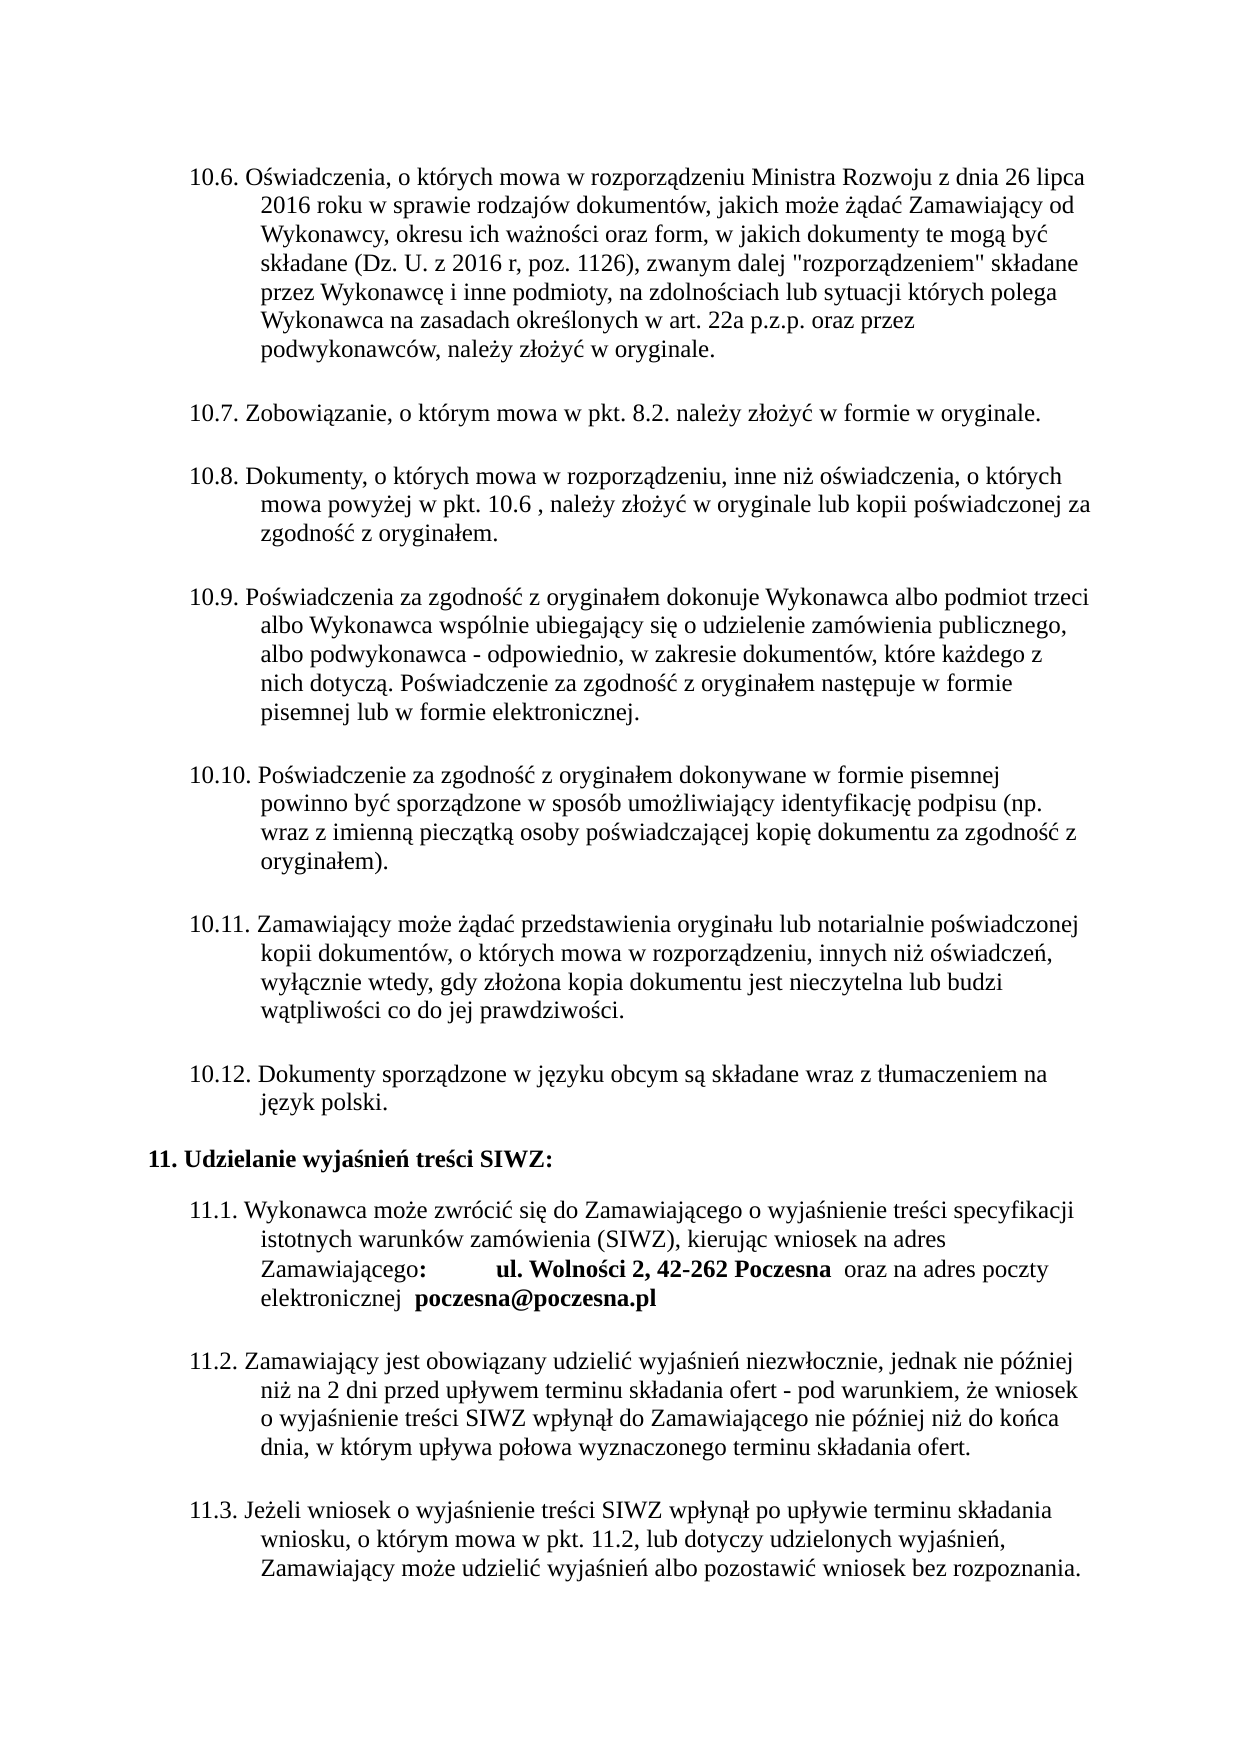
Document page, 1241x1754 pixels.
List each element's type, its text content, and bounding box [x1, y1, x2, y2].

table_cell 11.3. Jeżeli wniosek o wyjaśnienie treści SIWZ wpłynął po upływie terminu składania wniosku, o którym mowa w pkt. 11.2, lub dotyczy udzielonych wyjaśnień, Zamawiający może udzielić wyjaśnień albo pozostawić wniosek bez rozpoznania. [140, 1481, 1099, 1602]
table_cell 10.12. Dokumenty sporządzone w języku obcym są składane wraz z tłumaczeniem na język polski. [140, 1045, 1099, 1136]
table_cell 11. Udzielanie wyjaśnień treści SIWZ: [140, 1136, 1099, 1181]
table_cell 10.10. Poświadczenie za zgodność z oryginałem dokonywane w formie pisemnej powinno być sporządzone w sposób umożliwiający identyfikację podpisu (np. wraz z imienną pieczątką osoby poświadczającej kopię dokumentu za zgodność z oryginałem). [140, 746, 1099, 895]
table_cell 10.6. Oświadczenia, o których mowa w rozporządzeniu Ministra Rozwoju z dnia 26 lipca 2016 roku w sprawie rodzajów dokumentów, jakich może żądać Zamawiający od Wykonawcy, okresu ich ważności oraz form, w jakich dokumenty te mogą być składane (Dz. U. z 2016 r, poz. 1126), zwanym dalej "rozporządzeniem" składane przez Wykonawcę i inne podmioty, na zdolnościach lub sytuacji których polega Wykonawca na zasadach określonych w art. 22a p.z.p. oraz przez podwykonawców, należy złożyć w oryginale. [140, 148, 1099, 383]
table_cell 10.9. Poświadczenia za zgodność z oryginałem dokonuje Wykonawca albo podmiot trzeci albo Wykonawca wspólnie ubiegający się o udzielenie zamówienia publicznego, albo podwykonawca - odpowiednio, w zakresie dokumentów, które każdego z nich dotyczą. Poświadczenie za zgodność z oryginałem następuje w formie pisemnej lub w formie elektronicznej. [140, 567, 1099, 746]
table_cell 10.8. Dokumenty, o których mowa w rozporządzeniu, inne niż oświadczenia, o których mowa powyżej w pkt. 10.6 , należy złożyć w oryginale lub kopii poświadczonej za zgodność z oryginałem. [140, 447, 1099, 567]
table_cell 10.11. Zamawiający może żądać przedstawienia oryginału lub notarialnie poświadczonej kopii dokumentów, o których mowa w rozporządzeniu, innych niż oświadczeń, wyłącznie wtedy, gdy złożona kopia dokumentu jest nieczytelna lub budzi wątpliwości co do jej prawdziwości. [140, 895, 1099, 1044]
table_cell 11.2. Zamawiający jest obowiązany udzielić wyjaśnień niezwłocznie, jednak nie później niż na 2 dni przed upływem terminu składania ofert - pod warunkiem, że wniosek o wyjaśnienie treści SIWZ wpłynął do Zamawiającego nie później niż do końca dnia, w którym upływa połowa wyznaczonego terminu składania ofert. [140, 1332, 1099, 1481]
table_cell 10.7. Zobowiązanie, o którym mowa w pkt. 8.2. należy złożyć w formie w oryginale. [140, 383, 1099, 447]
table_cell 11.1. Wykonawca może zwrócić się do Zamawiającego o wyjaśnienie treści specyfikacji istotnych warunków zamówienia (SIWZ), kierując wniosek na adres Zamawiającego: ul. Wolności 2, 42-262 Poczesna oraz na adres poczty elektronicznej poczesna@poczesna.pl [140, 1181, 1099, 1332]
